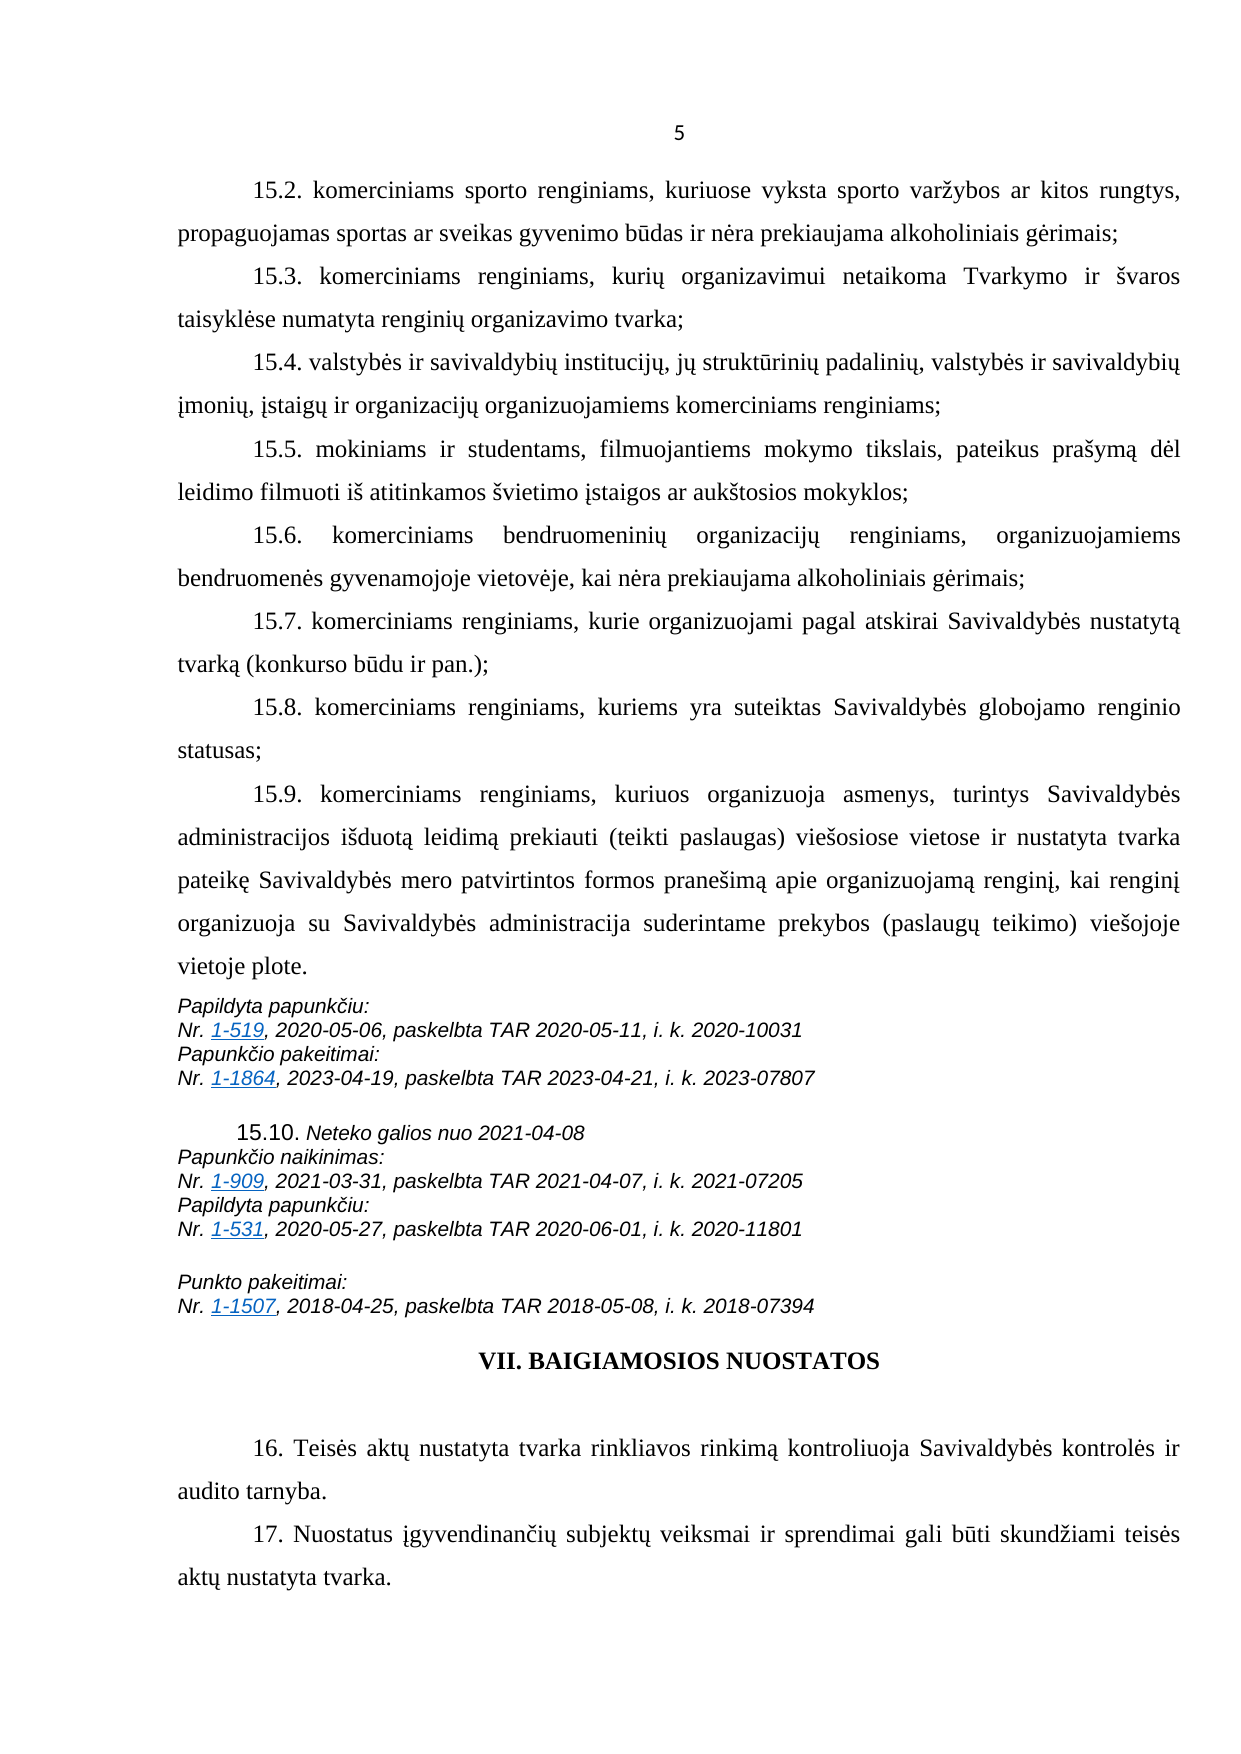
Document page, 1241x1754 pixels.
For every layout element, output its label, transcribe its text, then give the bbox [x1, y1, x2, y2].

text 15.10. Neteko galios nuo 2021-04-08 [177, 1119, 1181, 1145]
text Nr. 1-909, 2021-03-31, paskelbta TAR 2021-04-07, i. k. 2021-07205 [177, 1169, 1181, 1193]
text 17. Nuostatus įgyvendinančių subjektų veiksmai ir sprendimai gali būti skundžiami teisės aktų nustatyta tvarka. [177, 1519, 1181, 1591]
text Nr. 1-1864, 2023-04-19, paskelbta TAR 2023-04-21, i. k. 2023-07807 [177, 1066, 1181, 1090]
text 15.7. komerciniams renginiams, kurie organizuojami pagal atskirai Savivaldybės nustatytą tvarką (konkurso būdu ir pan.); [177, 606, 1181, 678]
text Nr. 1-519, 2020-05-06, paskelbta TAR 2020-05-11, i. k. 2020-10031 [177, 1018, 1181, 1042]
text 15.8. komerciniams renginiams, kuriems yra suteiktas Savivaldybės globojamo renginio statusas; [177, 692, 1181, 764]
text 15.2. komerciniams sporto renginiams, kuriuose vyksta sporto varžybos ar kitos rungtys, propaguojamas sportas ar sveikas gyvenimo būdas ir nėra prekiaujama alkoholiniais gėrimais; [177, 175, 1181, 247]
text 15.9. komerciniams renginiams, kuriuos organizuoja asmenys, turintys Savivaldybės administracijos išduotą leidimą prekiauti (teikti paslaugas) viešosiose vietose ir nustatyta tvarka pateikę Savivaldybės mero patvirtintos formos pranešimą apie organizuojamą renginį, kai renginį organizuoja su Savivaldybės administracija suderintame prekybos (paslaugų teikimo) viešojoje vietoje plote. [177, 779, 1181, 980]
text Papunkčio naikinimas: [177, 1145, 1181, 1169]
text Papildyta papunkčiu: [177, 994, 1181, 1018]
text 15.4. valstybės ir savivaldybių institucijų, jų struktūrinių padalinių, valstybės ir savivaldybių įmonių, įstaigų ir organizacijų organizuojamiems komerciniams renginiams; [177, 347, 1181, 419]
text 15.3. komerciniams renginiams, kurių organizavimui netaikoma Tvarkymo ir švaros taisyklėse numatyta renginių organizavimo tvarka; [177, 261, 1181, 333]
text 15.6. komerciniams bendruomeninių organizacijų renginiams, organizuojamiems bendruomenės gyvenamojoje vietovėje, kai nėra prekiaujama alkoholiniais gėrimais; [177, 520, 1181, 592]
subtitle VII. BAIGIAMOSIOS NUOSTATOS [177, 1346, 1181, 1375]
text Papunkčio pakeitimai: [177, 1042, 1181, 1066]
text Punkto pakeitimai: [177, 1270, 1181, 1294]
text Papildyta papunkčiu: [177, 1193, 1181, 1217]
text Nr. 1-1507, 2018-04-25, paskelbta TAR 2018-05-08, i. k. 2018-07394 [177, 1294, 1181, 1318]
text 16. Teisės aktų nustatyta tvarka rinkliavos rinkimą kontroliuoja Savivaldybės kontrolės ir audito tarnyba. [177, 1433, 1181, 1504]
text 15.5. mokiniams ir studentams, filmuojantiems mokymo tikslais, pateikus prašymą dėl leidimo filmuoti iš atitinkamos švietimo įstaigos ar aukštosios mokyklos; [177, 434, 1181, 506]
text Nr. 1-531, 2020-05-27, paskelbta TAR 2020-06-01, i. k. 2020-11801 [177, 1217, 1181, 1241]
